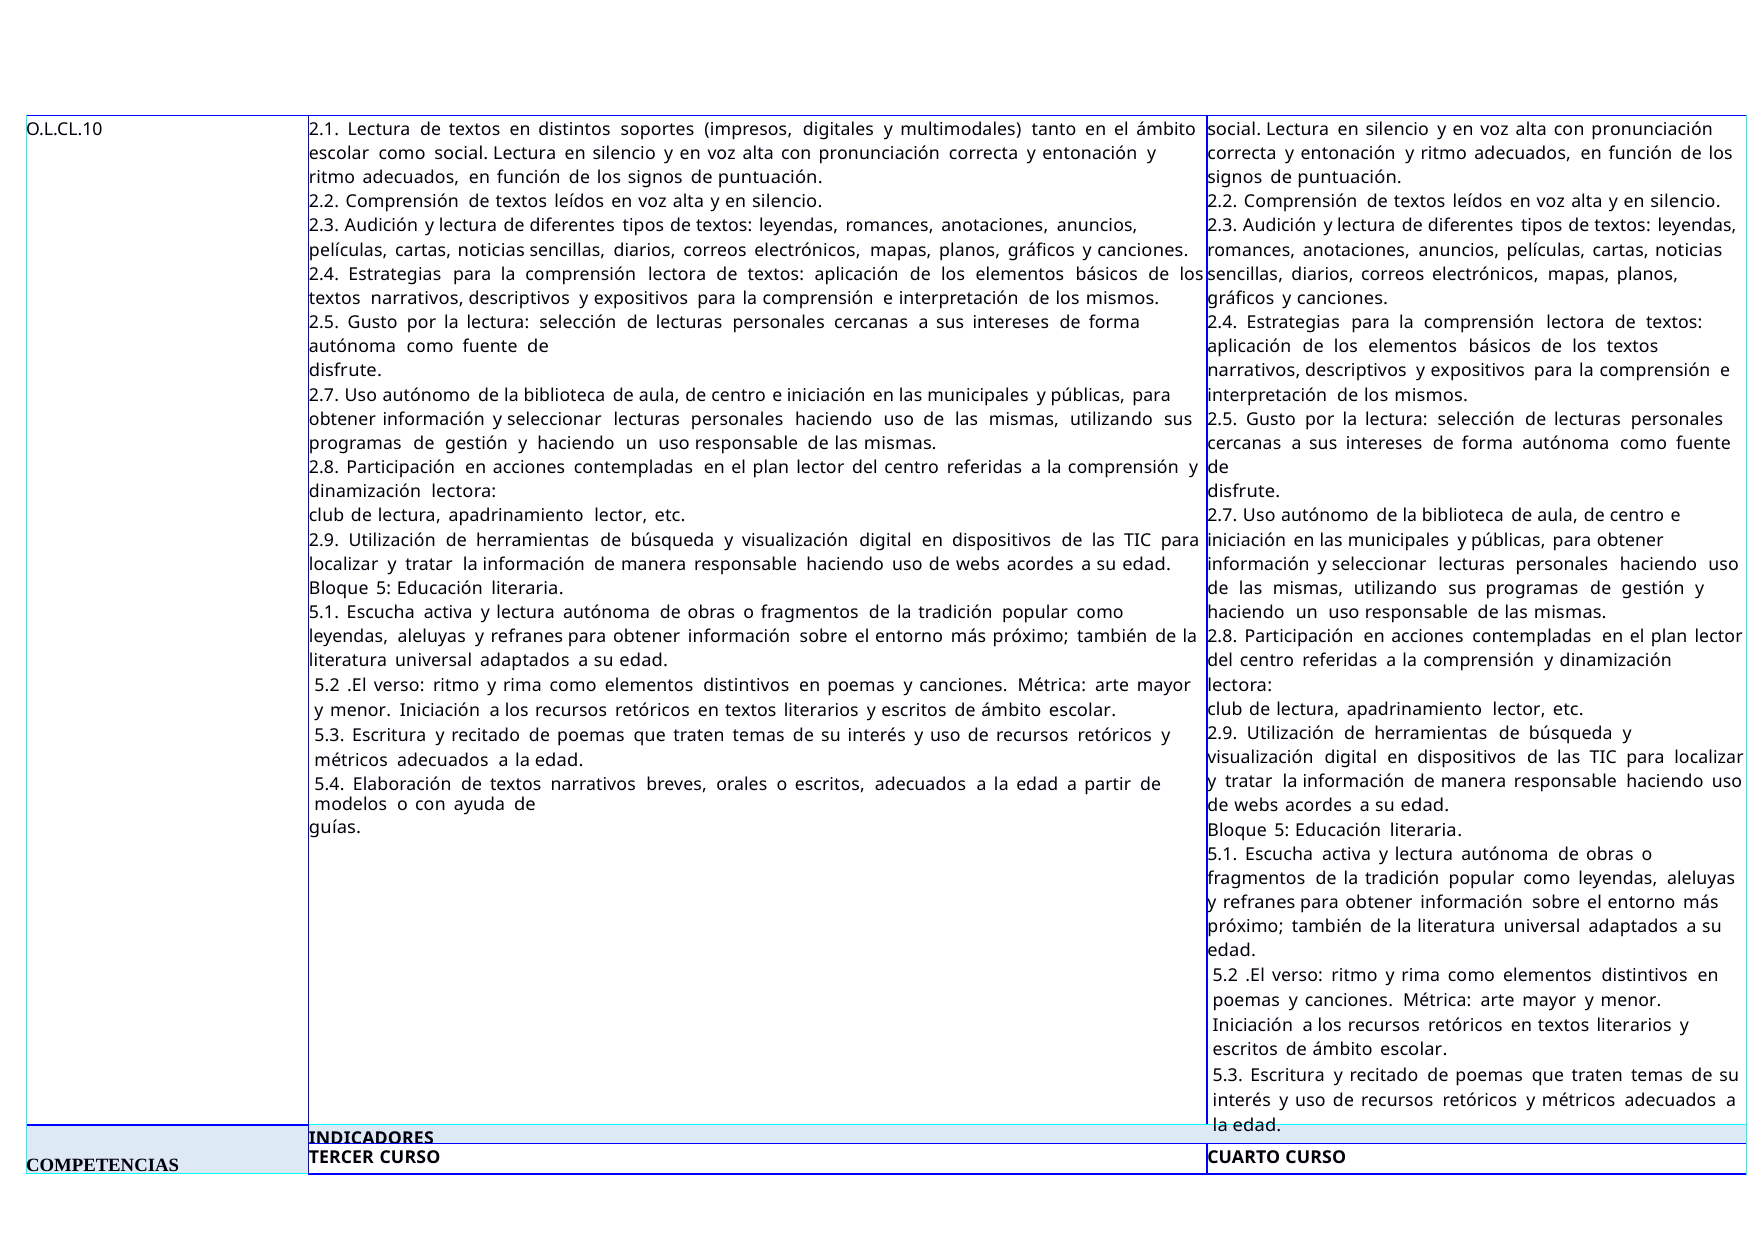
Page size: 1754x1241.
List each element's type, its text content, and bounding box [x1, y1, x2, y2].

table_cell TERCER CURSO [309, 1144, 1206, 1173]
table_cell 2.1. Lectura de textos en distintos soportes (impresos, digitales y multimodales) tanto en el ámbito escolar como social. Lectura en silencio y en voz alta con pronunciación correcta y entonación y ritmo adecuados, en función de los signos de puntuación. 2.2. Comprensión de textos leídos en voz alta y en silencio. 2.3. Audición y lectura de diferentes tipos de textos: leyendas, romances, anotaciones, anuncios, películas, cartas, noticias sencillas, diarios, correos electrónicos, mapas, planos, gráficos y canciones. 2.4. Estrategias para la comprensión lectora de textos: aplicación de los elementos básicos de los textos narrativos, descriptivos y expositivos para la comprensión e interpretación de los mismos. 2.5. Gusto por la lectura: selección de lecturas personales cercanas a sus intereses de forma autónoma como fuente de disfrute. 2.7. Uso autónomo de la biblioteca de aula, de centro e iniciación en las municipales y públicas, para obtener información y seleccionar lecturas personales haciendo uso de las mismas, utilizando sus programas de gestión y haciendo un uso responsable de las mismas. 2.8. Participación en acciones contempladas en el plan lector del centro referidas a la comprensión y dinamización lectora: club de lectura, apadrinamiento lector, etc. 2.9. Utilización de herramientas de búsqueda y visualización digital en dispositivos de las TIC para localizar y tratar la información de manera responsable haciendo uso de webs acordes a su edad. Bloque 5: Educación literaria. 5.1. Escucha activa y lectura autónoma de obras o fragmentos de la tradición popular como leyendas, aleluyas y refranes para obtener información sobre el entorno más próximo; también de la literatura universal adaptados a su edad. 5.2 .El verso: ritmo y rima como elementos distintivos en poemas y canciones. Métrica: arte mayor y menor. Iniciación a los recursos retóricos en textos literarios y escritos de ámbito escolar. 5.3. Escritura y recitado de poemas que traten temas de su interés y uso de recursos retóricos y métricos adecuados a la edad. 5.4. Elaboración de textos narrativos breves, orales o escritos, adecuados a la edad a partir de modelos o con ayuda de guías. [309, 116, 1206, 1124]
table_cell Contenidos: Bloque 2: Comunicación escrita: leer. 2.1. Lectura de textos en distintos soportes (impresos, digitales y multimodales) tanto en el ámbito escolar como social. Lectura en silencio y en voz alta con pronunciación correcta y entonación y ritmo adecuados, en función de los signos de puntuación. 2.2. Comprensión de textos leídos en voz alta y en silencio. 2.3. Audición y lectura de diferentes tipos de textos: leyendas, romances, anotaciones, anuncios, películas, cartas, noticias sencillas, diarios, correos electrónicos, mapas, planos, gráficos y canciones. 2.4. Estrategias para la comprensión lectora de textos: aplicación de los elementos básicos de los textos narrativos, descriptivos y expositivos para la comprensión e interpretación de los mismos. 2.5. Gusto por la lectura: selección de lecturas personales cercanas a sus intereses de forma autónoma como fuente de disfrute. 2.7. Uso autónomo de la biblioteca de aula, de centro e iniciación en las municipales y públicas, para obtener información y seleccionar lecturas personales haciendo uso de las mismas, utilizando sus programas de gestión y haciendo un uso responsable de las mismas. 2.8. Participación en acciones contempladas en el plan lector del centro referidas a la comprensión y dinamización lectora: club de lectura, apadrinamiento lector, etc. 2.9. Utilización de herramientas de búsqueda y visualización digital en dispositivos de las TIC para localizar y tratar la información de manera responsable haciendo uso de webs acordes a su edad. Bloque 5: Educación literaria. 5.1. Escucha activa y lectura autónoma de obras o fragmentos de la tradición popular como leyendas, aleluyas y refranes para obtener información sobre el entorno más próximo; también de la literatura universal adaptados a su edad. 5.2 .El verso: ritmo y rima como elementos distintivos en poemas y canciones. Métrica: arte mayor y menor. Iniciación a los recursos retóricos en textos literarios y escritos de ámbito escolar. 5.3. Escritura y recitado de poemas que traten temas de su interés y uso de recursos retóricos y métricos adecuados a la edad. 5.4. Elaboración de textos narrativos breves, orales o escritos, adecuados a la edad a partir de modelos o con ayuda de guías. [1208, 116, 1746, 1124]
table_cell O.L.CL.10 [27, 116, 308, 1124]
table_cell CUARTO CURSO [1208, 1144, 1746, 1173]
table_cell COMPETENCIAS [27, 1126, 308, 1173]
table_cell INDICADORES [309, 1125, 1746, 1143]
